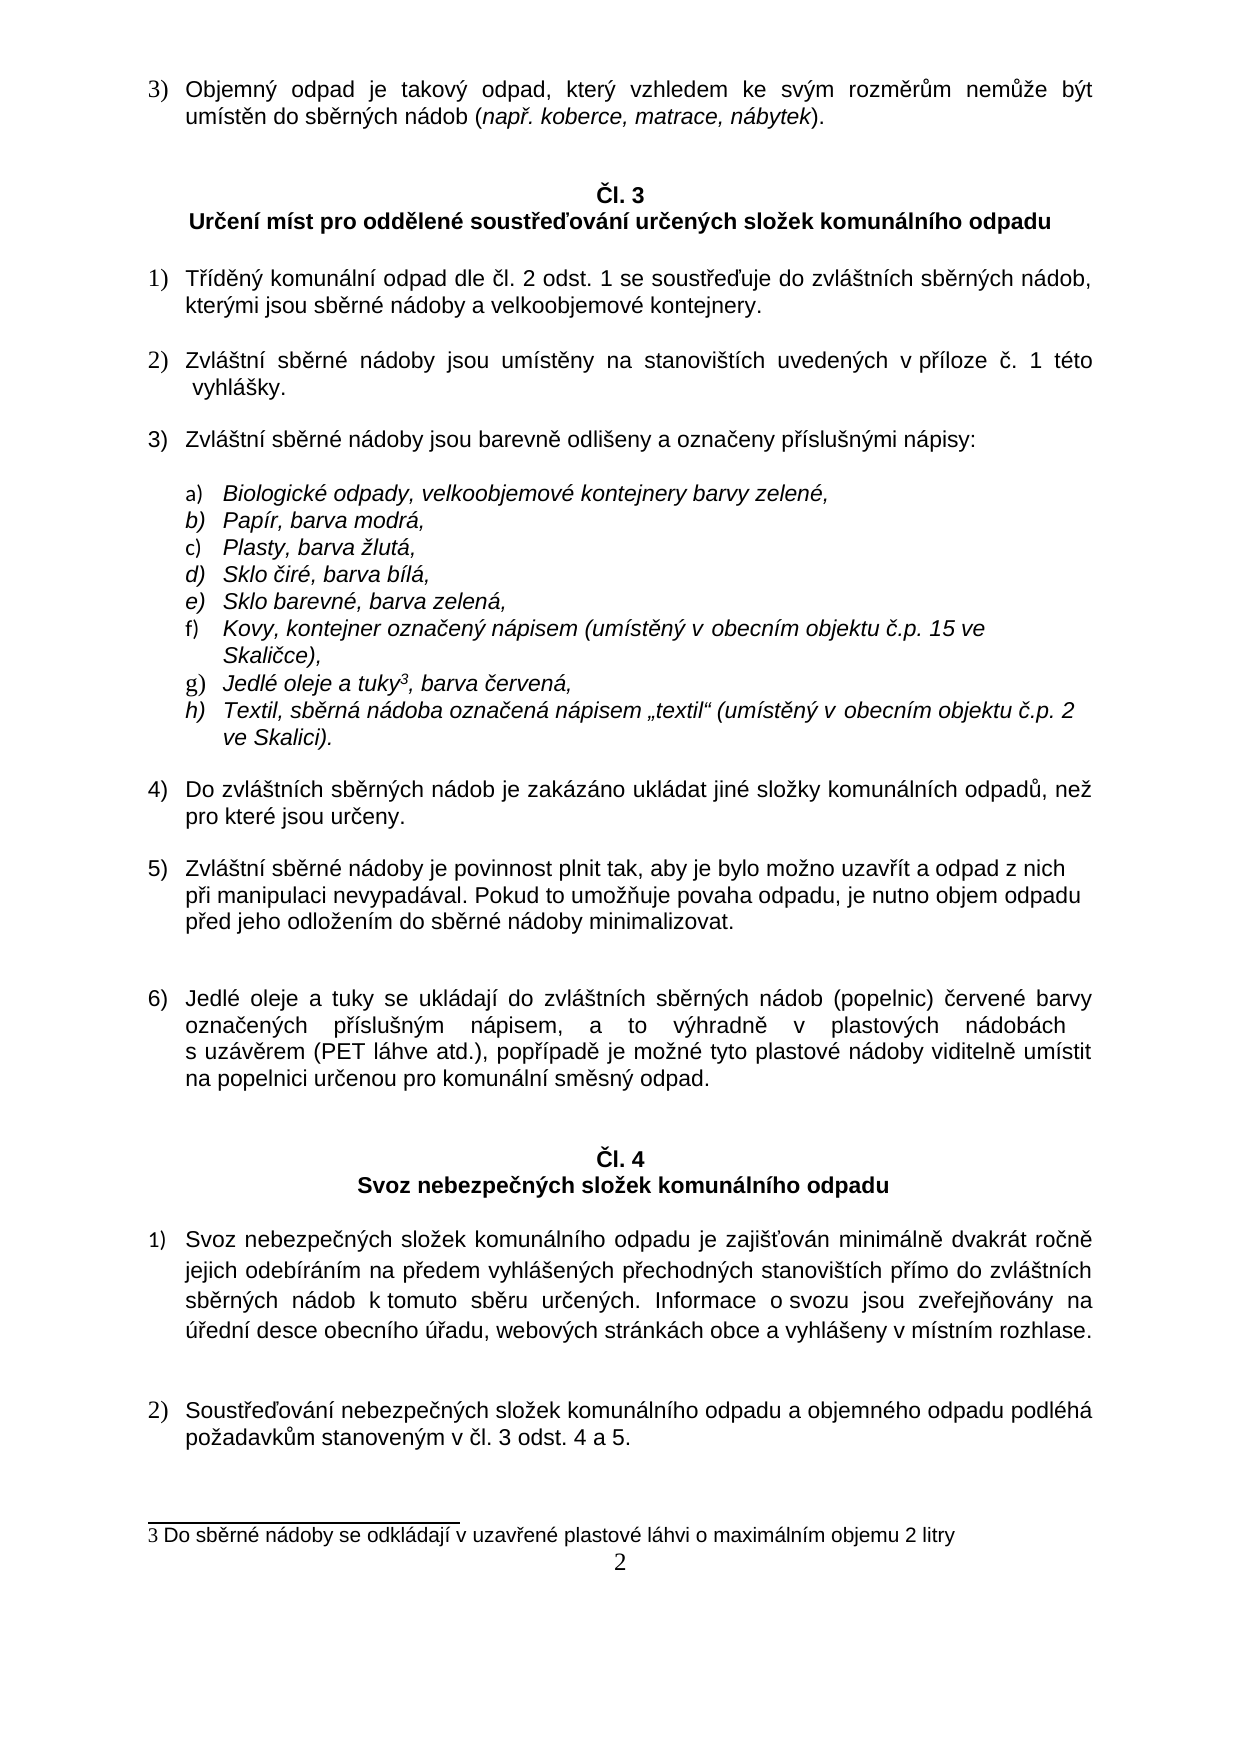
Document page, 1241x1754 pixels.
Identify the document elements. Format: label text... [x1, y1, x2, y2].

list Do sběrné nádoby se odkládají v uzavřené plastové láhvi o maximálním objemu 2 litry [148, 1523, 1092, 1547]
list Sklo barevné, barva zelená, [185, 588, 1092, 614]
list Zvláštní sběrné nádoby jsou barevně odlišeny a označeny příslušnými nápisy: [148, 426, 1092, 453]
text Určení míst pro oddělené soustřeďování určených složek komunálního odpadu [148, 208, 1092, 234]
list Kovy, kontejner označený nápisem (umístěný v obecním objektu č.p. 15 ve Skaličce), [185, 614, 1092, 668]
list Zvláštní sběrné nádoby je povinnost plnit tak, aby je bylo možno uzavřít a odpad z nich při manipulaci nevypadával. Pokud to umožňuje povaha odpadu, je nutno objem odpadu před jeho odložením do sběrné nádoby minimalizovat. [148, 855, 1092, 934]
list Zvláštní sběrné nádoby jsou umístěny na stanovištích uvedených v příloze č. 1 této vyhlášky. [148, 345, 1092, 400]
list Soustřeďování nebezpečných složek komunálního odpadu a objemného odpadu podléhá požadavkům stanoveným v čl. 3 odst. 4 a 5. [148, 1395, 1092, 1450]
list Papír, barva modrá, [185, 507, 1092, 533]
list Objemný odpad je takový odpad, který vzhledem ke svým rozměrům nemůže být umístěn do sběrných nádob (např. koberce, matrace, nábytek). [148, 74, 1092, 129]
list Biologické odpady, velkoobjemové kontejnery barvy zelené, [185, 479, 1092, 507]
text Čl. 3 [148, 182, 1092, 208]
list Sklo čiré, barva bílá, [185, 561, 1092, 588]
list Svoz nebezpečných složek komunálního odpadu je zajišťován minimálně dvakrát ročně jejich odebíráním na předem vyhlášených přechodných stanovištích přímo do zvláštních sběrných nádob k tomuto sběru určených. Informace o svozu jsou zveřejňovány na úřední desce obecního úřadu, webových stránkách obce a vyhlášeny v místním rozhlase. [148, 1225, 1092, 1344]
list Do zvláštních sběrných nádob je zakázáno ukládat jiné složky komunálních odpadů, než pro které jsou určeny. [148, 776, 1092, 829]
list Tříděný komunální odpad dle čl. 2 odst. 1 se soustřeďuje do zvláštních sběrných nádob, kterými jsou sběrné nádoby a velkoobjemové kontejnery. [148, 263, 1092, 318]
list Jedlé oleje a tuky, barva červená, [185, 668, 1092, 697]
list Jedlé oleje a tuky se ukládají do zvláštních sběrných nádob (popelnic) červené barvy označených příslušným nápisem, a to výhradně v plastových nádobách s uzávěrem (PET láhve atd.), popřípadě je možné tyto plastové nádoby viditelně umístit na popelnici určenou pro komunální směsný odpad. [148, 985, 1092, 1091]
list Plasty, barva žlutá, [185, 533, 1092, 561]
subtitle Čl. 4 [148, 1146, 1092, 1172]
list Textil, sběrná nádoba označená nápisem „textil“ (umístěný v obecním objektu č.p. 2 ve Skalici). [185, 697, 1092, 750]
subtitle Svoz nebezpečných složek komunálního odpadu [148, 1172, 1092, 1199]
